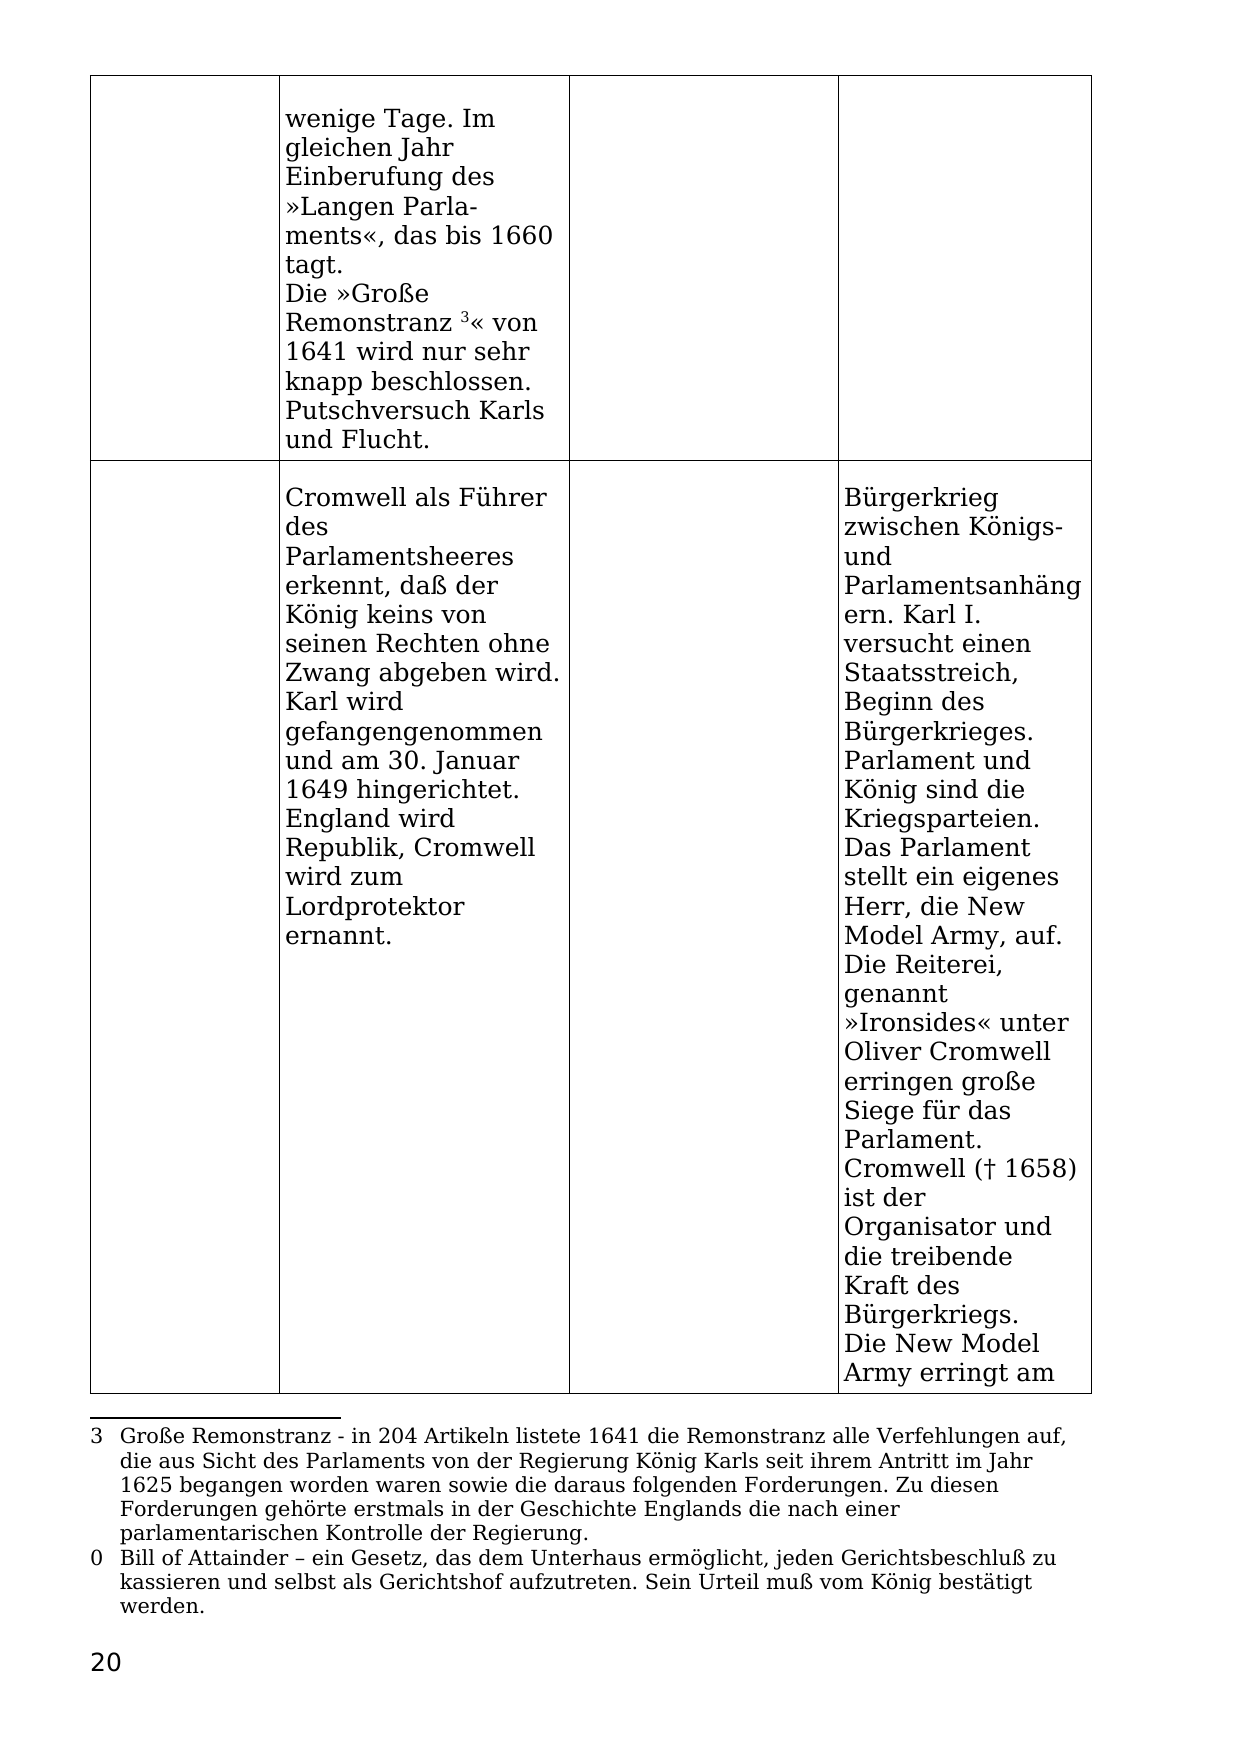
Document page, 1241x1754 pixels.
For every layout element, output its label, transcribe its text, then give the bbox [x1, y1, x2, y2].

table_cell wenige Tage. Im gleichen Jahr Einberufung des »Langen Parla­ments«, das bis 1660 tagt. Die »Große Remonstranz « von 1641 wird nur sehr knapp beschlossen. Putschversuch Karls und Flucht. [280, 76, 569, 460]
table_cell Cromwell als Führer des Parlamentsheeres erkennt, daß der König keins von seinen Rechten ohne Zwang abgeben wird. Karl wird gefangengenommen und am 30. Januar 1649 hingerichtet. England wird Republik, Cromwell wird zum Lordprotektor ernannt. [280, 461, 569, 1393]
table_cell Bürgerkrieg zwischen Königs- und Parlamentsanhängern. Karl I. versucht einen Staatsstreich, Beginn des Bürgerkrieges. Parlament und König sind die Kriegs­parteien. Das Parlament stellt ein eigenes Herr, die New Model Army, auf. Die Reiterei, genannt »Ironsides« unter Oliver Cromwell erringen große Siege für das Parlament. Cromwell († 1658) ist der Organisator und die treibende Kraft des Bürgerkriegs. Die New Model Army erringt am [839, 461, 1091, 1393]
table_cell [570, 461, 838, 1393]
table_cell [91, 76, 279, 460]
table_cell [839, 76, 1091, 460]
table_cell [91, 461, 279, 1393]
table_cell [570, 76, 838, 460]
